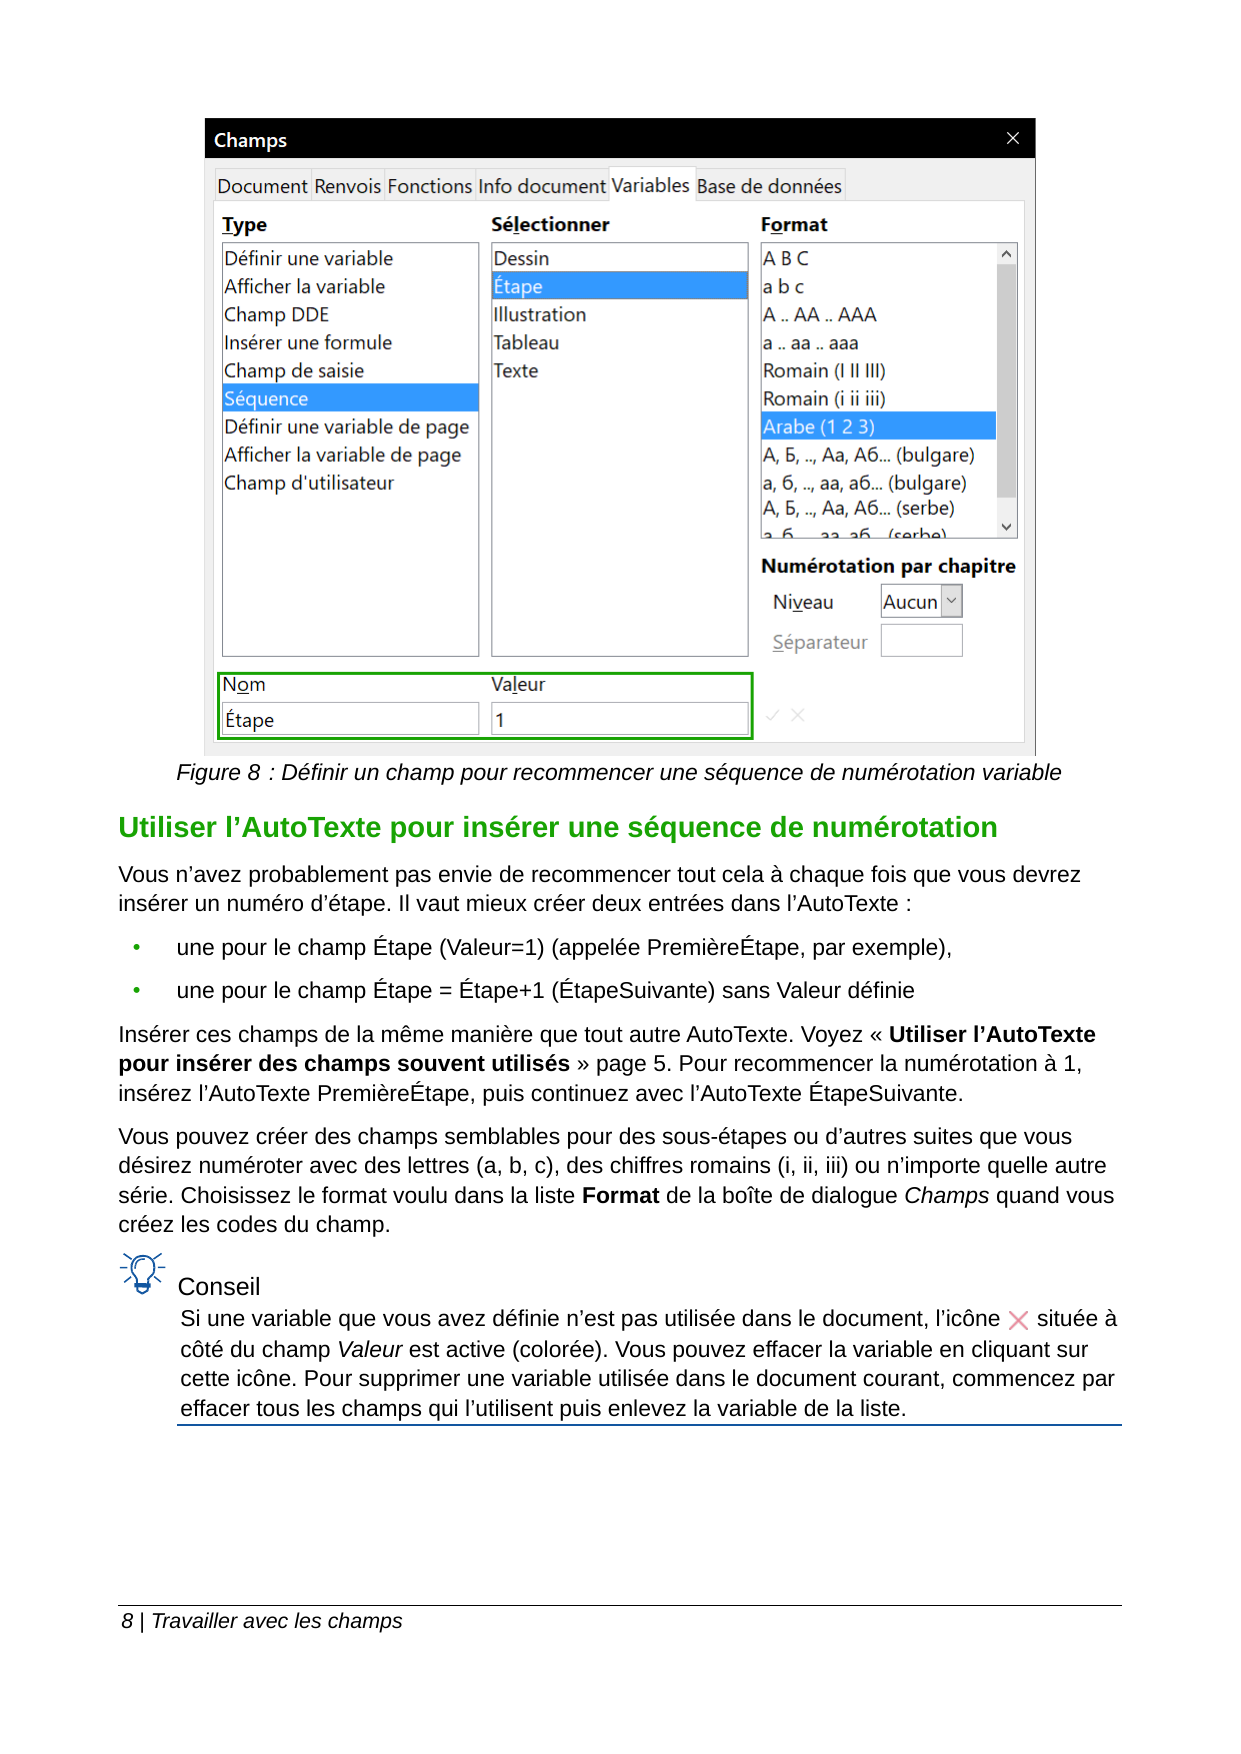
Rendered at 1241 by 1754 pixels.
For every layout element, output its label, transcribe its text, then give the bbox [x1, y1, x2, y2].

list Conseil [118, 1252, 1122, 1300]
picture [204, 118, 1036, 756]
text Si une variable que vous avez définie n’est pas utilisée dans le document, l’icône située à côté du champ Valeur est active (colorée). Vous pouvez effacer la variable en cliquant sur cette icône. Pour supprimer une variable utilisée dans le document courant, commencez par effacer tous les champs qui l’utilisent puis enlevez la variable de la liste. [177, 1300, 1122, 1424]
text Vous n’avez probablement pas envie de recommencer tout cela à chaque fois que vous devrez insérer un numéro d’étape. Il vaut mieux créer deux entrées dans l’AutoTexte : [118, 858, 1122, 916]
picture [1006, 1309, 1031, 1333]
text Insérer ces champs de la même manière que tout autre AutoTexte. Voyez « Utiliser l’AutoTexte pour insérer des champs souvent utilisés » page 5. Pour recommencer la numérotation à 1, insérez l’AutoTexte PremièreÉtape, puis continuez avec l’AutoTexte ÉtapeSuivante. [118, 1018, 1122, 1106]
subtitle Utiliser l’AutoTexte pour insérer une séquence de numérotation [118, 814, 1122, 843]
list une pour le champ Étape (Valeur=1) (appelée PremièreÉtape, par exemple), [133, 931, 1122, 960]
list une pour le champ Étape = Étape+1 (ÉtapeSuivante) sans Valeur définie [133, 974, 1122, 1004]
text Vous pouvez créer des champs semblables pour des sous-étapes ou d’autres suites que vous désirez numéroter avec des lettres (a, b, c), des chiffres romains (i, ii, iii) ou n’importe quelle autre série. Choisissez le format voulu dans la liste Format de la boîte de dialogue Champs quand vous créez les codes du champ. [118, 1120, 1122, 1237]
text Figure 8 : Définir un champ pour recommencer une séquence de numérotation variable [118, 755, 1122, 785]
